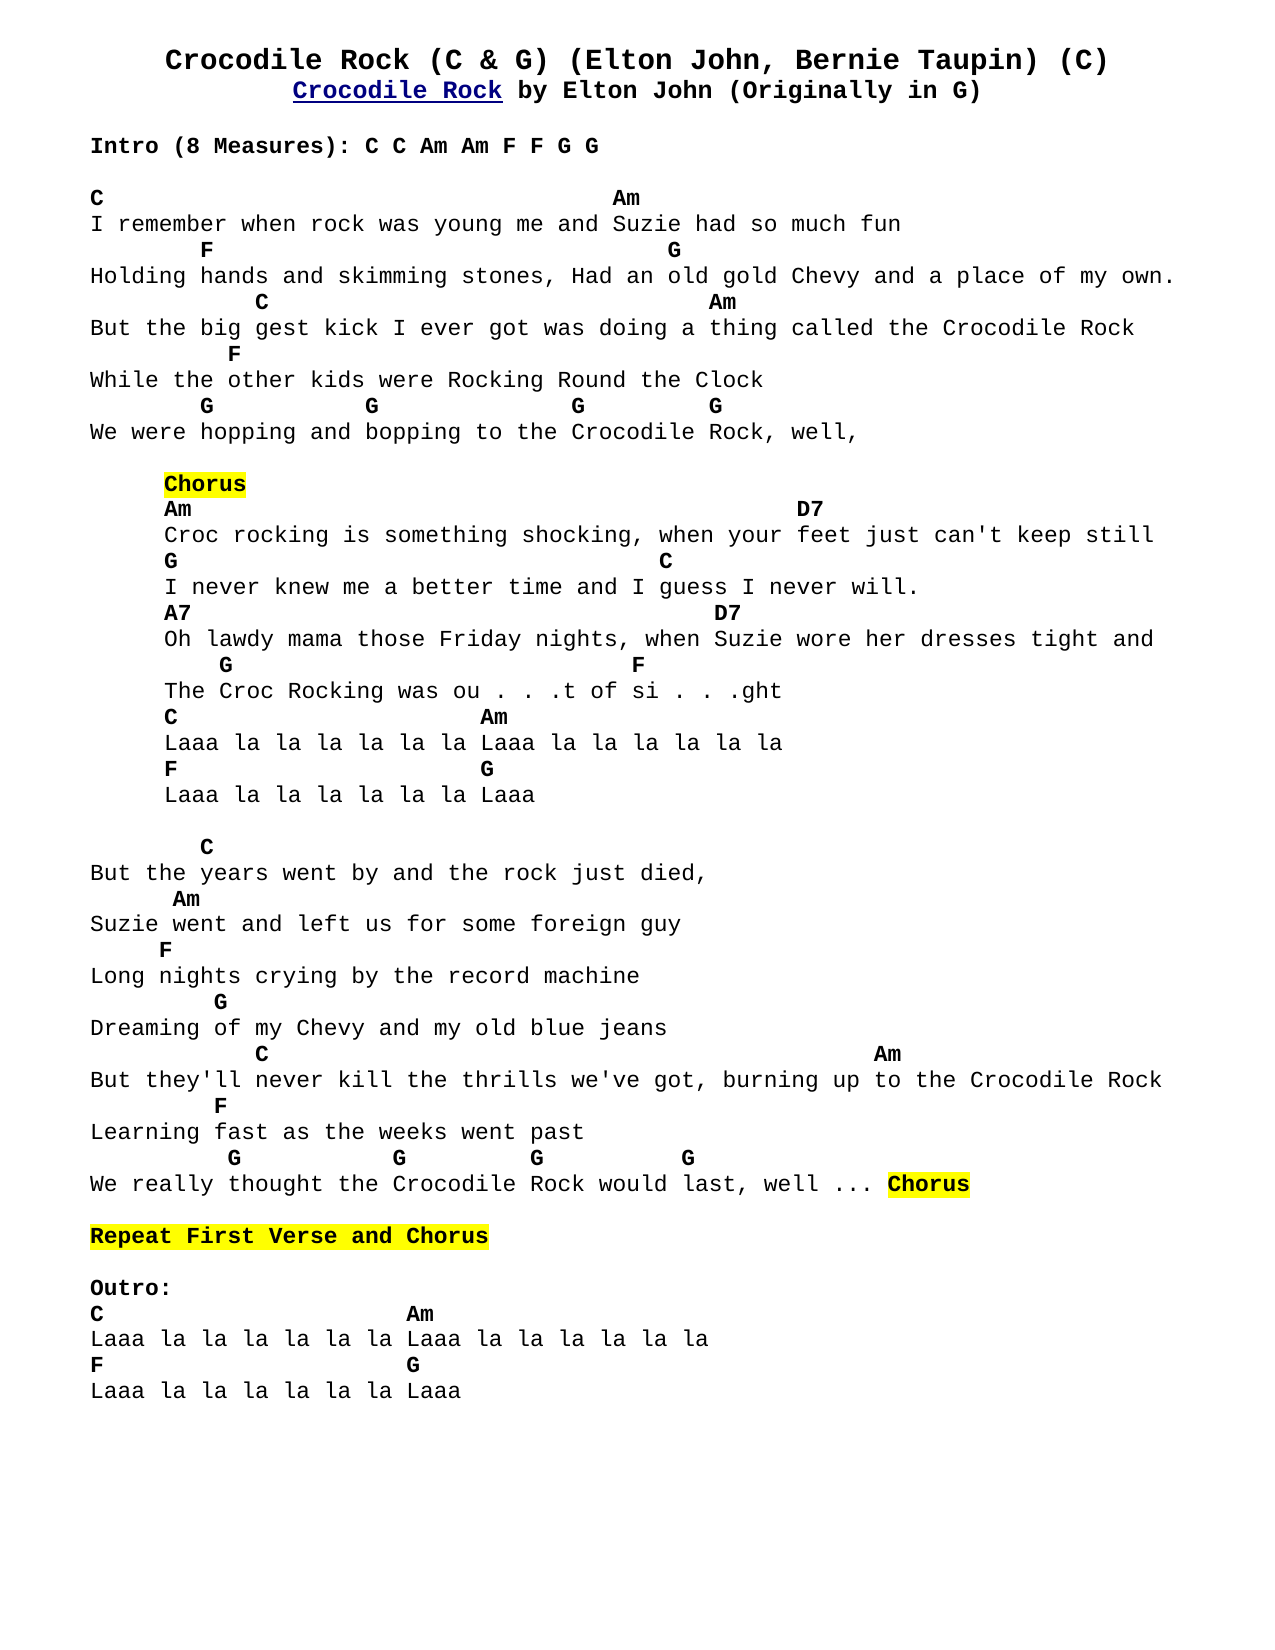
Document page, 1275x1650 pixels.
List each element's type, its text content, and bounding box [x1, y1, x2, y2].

text G G G G [90, 394, 1185, 420]
text Croc rocking is something shocking, when your feet just can't keep still [164, 524, 1185, 550]
text Laaa la la la la la la Laaa [90, 1380, 1185, 1406]
text Laaa la la la la la la Laaa la la la la la la [164, 731, 1185, 757]
text Am [90, 887, 1185, 913]
text Holding hands and skimming stones, Had an old gold Chevy and a place of my own. [90, 264, 1185, 290]
text Am D7 [164, 498, 1185, 524]
text Laaa la la la la la la Laaa [164, 783, 1185, 809]
text G C [164, 550, 1185, 576]
text But they'll never kill the thrills we've got, burning up to the Crocodile Rock [90, 1068, 1185, 1094]
text We were hopping and bopping to the Crocodile Rock, well, [90, 420, 1185, 446]
text While the other kids were Rocking Round the Clock [90, 368, 1185, 394]
text C Am [90, 1302, 1185, 1328]
text G [90, 991, 1185, 1017]
text Crocodile Rock by Elton John (Originally in G) [90, 78, 1185, 106]
text We really thought the Crocodile Rock would last, well ... Chorus [90, 1172, 1185, 1198]
text F [90, 342, 1185, 368]
text Oh lawdy mama those Friday nights, when Suzie wore her dresses tight and [164, 627, 1185, 653]
text F G [164, 757, 1185, 783]
text C [90, 835, 1185, 861]
text Dreaming of my Chevy and my old blue jeans [90, 1017, 1185, 1042]
text C Am [90, 1042, 1185, 1068]
text Crocodile Rock (C & G) (Elton John, Bernie Taupin) (C) [90, 45, 1185, 78]
text F G [90, 238, 1185, 264]
text I remember when rock was young me and Suzie had so much fun [90, 212, 1185, 238]
text Intro (8 Measures): C C Am Am F F G G [90, 135, 1185, 161]
text But the years went by and the rock just died, [90, 861, 1185, 887]
text C Am [164, 705, 1185, 731]
text The Croc Rocking was ou . . .t of si . . .ght [164, 679, 1185, 705]
text Repeat First Verse and Chorus [90, 1224, 1185, 1250]
text Learning fast as the weeks went past [90, 1120, 1185, 1146]
text C Am [90, 187, 1185, 212]
text A7 D7 [164, 602, 1185, 627]
text Outro: [90, 1276, 1185, 1302]
text Suzie went and left us for some foreign guy [90, 913, 1185, 939]
text C Am [90, 290, 1185, 316]
text I never knew me a better time and I guess I never will. [164, 576, 1185, 602]
text But the big gest kick I ever got was doing a thing called the Crocodile Rock [90, 316, 1185, 342]
text Chorus [164, 472, 1185, 498]
text F [90, 1094, 1185, 1120]
text F G [90, 1354, 1185, 1380]
text Laaa la la la la la la Laaa la la la la la la [90, 1328, 1185, 1354]
text F [90, 939, 1185, 965]
text G G G G [90, 1146, 1185, 1172]
text G F [164, 653, 1185, 679]
text Long nights crying by the record machine [90, 965, 1185, 991]
